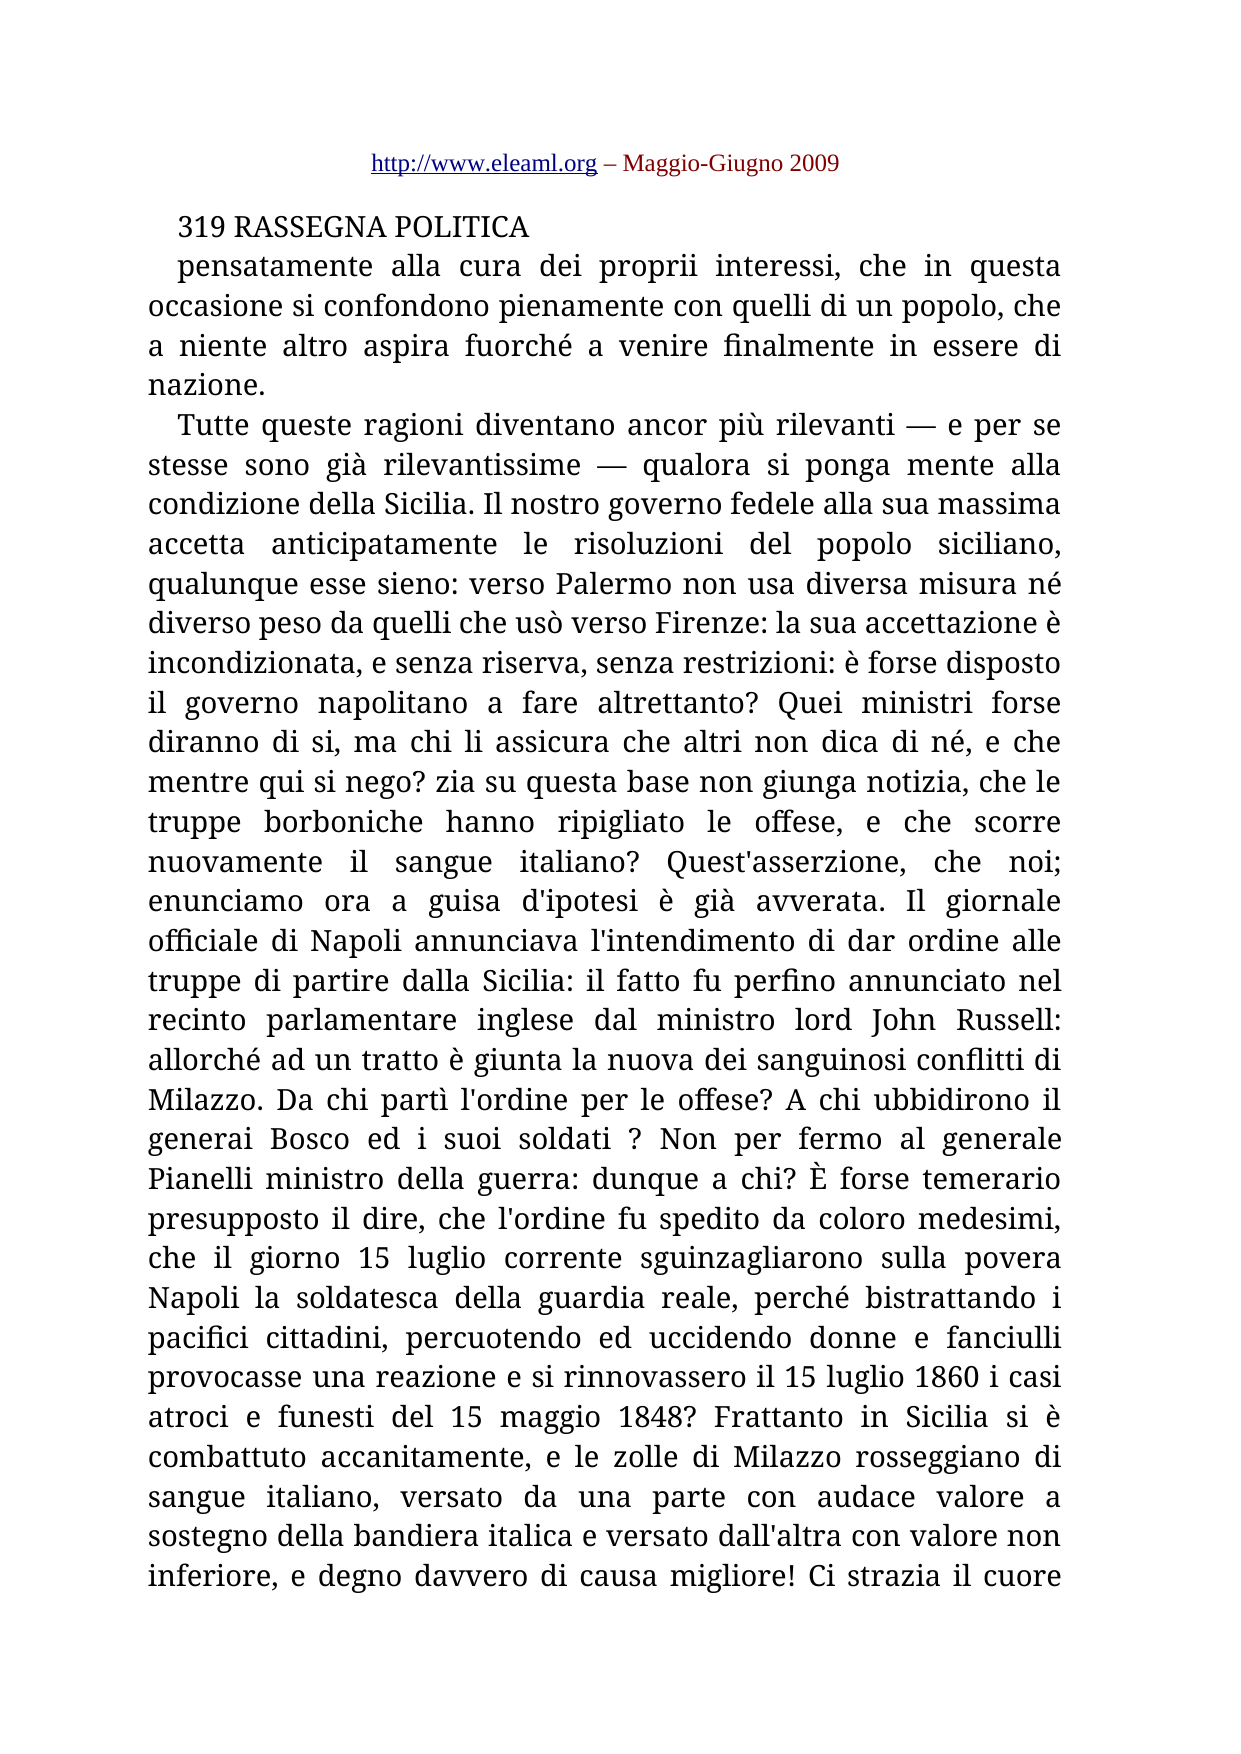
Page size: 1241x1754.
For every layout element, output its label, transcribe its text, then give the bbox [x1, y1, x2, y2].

text pensatamente alla cura dei proprii interessi, che in questa occasione si confondono pienamente con quelli di un popolo, che a niente altro aspira fuorché a venire finalmente in essere di nazione. [148, 246, 1063, 404]
text 319 RASSEGNA POLITICA [148, 206, 1063, 246]
text Tutte queste ragioni diventano ancor più rilevanti — e per se stesse sono già rilevantissime — qualora si ponga mente alla condizione della Sicilia. Il nostro governo fedele alla sua massima accetta anticipatamente le risoluzioni del popolo siciliano, qualunque esse sieno: verso Palermo non usa diversa misura né diverso peso da quelli che usò verso Firenze: la sua accettazione è incondizionata, e senza riserva, senza restrizioni: è forse disposto il governo napolitano a fare altrettanto? Quei ministri forse diranno di si, ma chi li assicura che altri non dica di né, e che mentre qui si nego? zia su questa base non giunga notizia, che le truppe borboniche hanno ripigliato le offese, e che scorre nuovamente il sangue italiano? Quest'asserzione, che noi; enunciamo ora a guisa d'ipotesi è già avverata. Il giornale officiale di Napoli annunciava l'intendimento di dar ordine alle truppe di partire dalla Sicilia: il fatto fu perfino annunciato nel recinto parlamentare inglese dal ministro lord John Russell: allorché ad un tratto è giunta la nuova dei sanguinosi conflitti di Milazzo. Da chi partì l'ordine per le offese? A chi ubbidirono il generai Bosco ed i suoi soldati ? Non per fermo al generale Pianelli ministro della guerra: dunque a chi? È forse temerario presupposto il dire, che l'ordine fu spedito da coloro medesimi, che il giorno 15 luglio corrente sguinzagliarono sulla povera Napoli la soldatesca della guardia reale, perché bistrattando i pacifici cittadini, percuotendo ed uccidendo donne e fanciulli provocasse una reazione e si rinnovassero il 15 luglio 1860 i casi atroci e funesti del 15 maggio 1848? Frattanto in Sicilia si è combattuto accanitamente, e le zolle di Milazzo rosseggiano di sangue italiano, versato da una parte con audace valore a sostegno della bandiera italica e versato dall'altra con valore non inferiore, e degno davvero di causa migliore! Ci strazia il cuore [148, 404, 1063, 1595]
